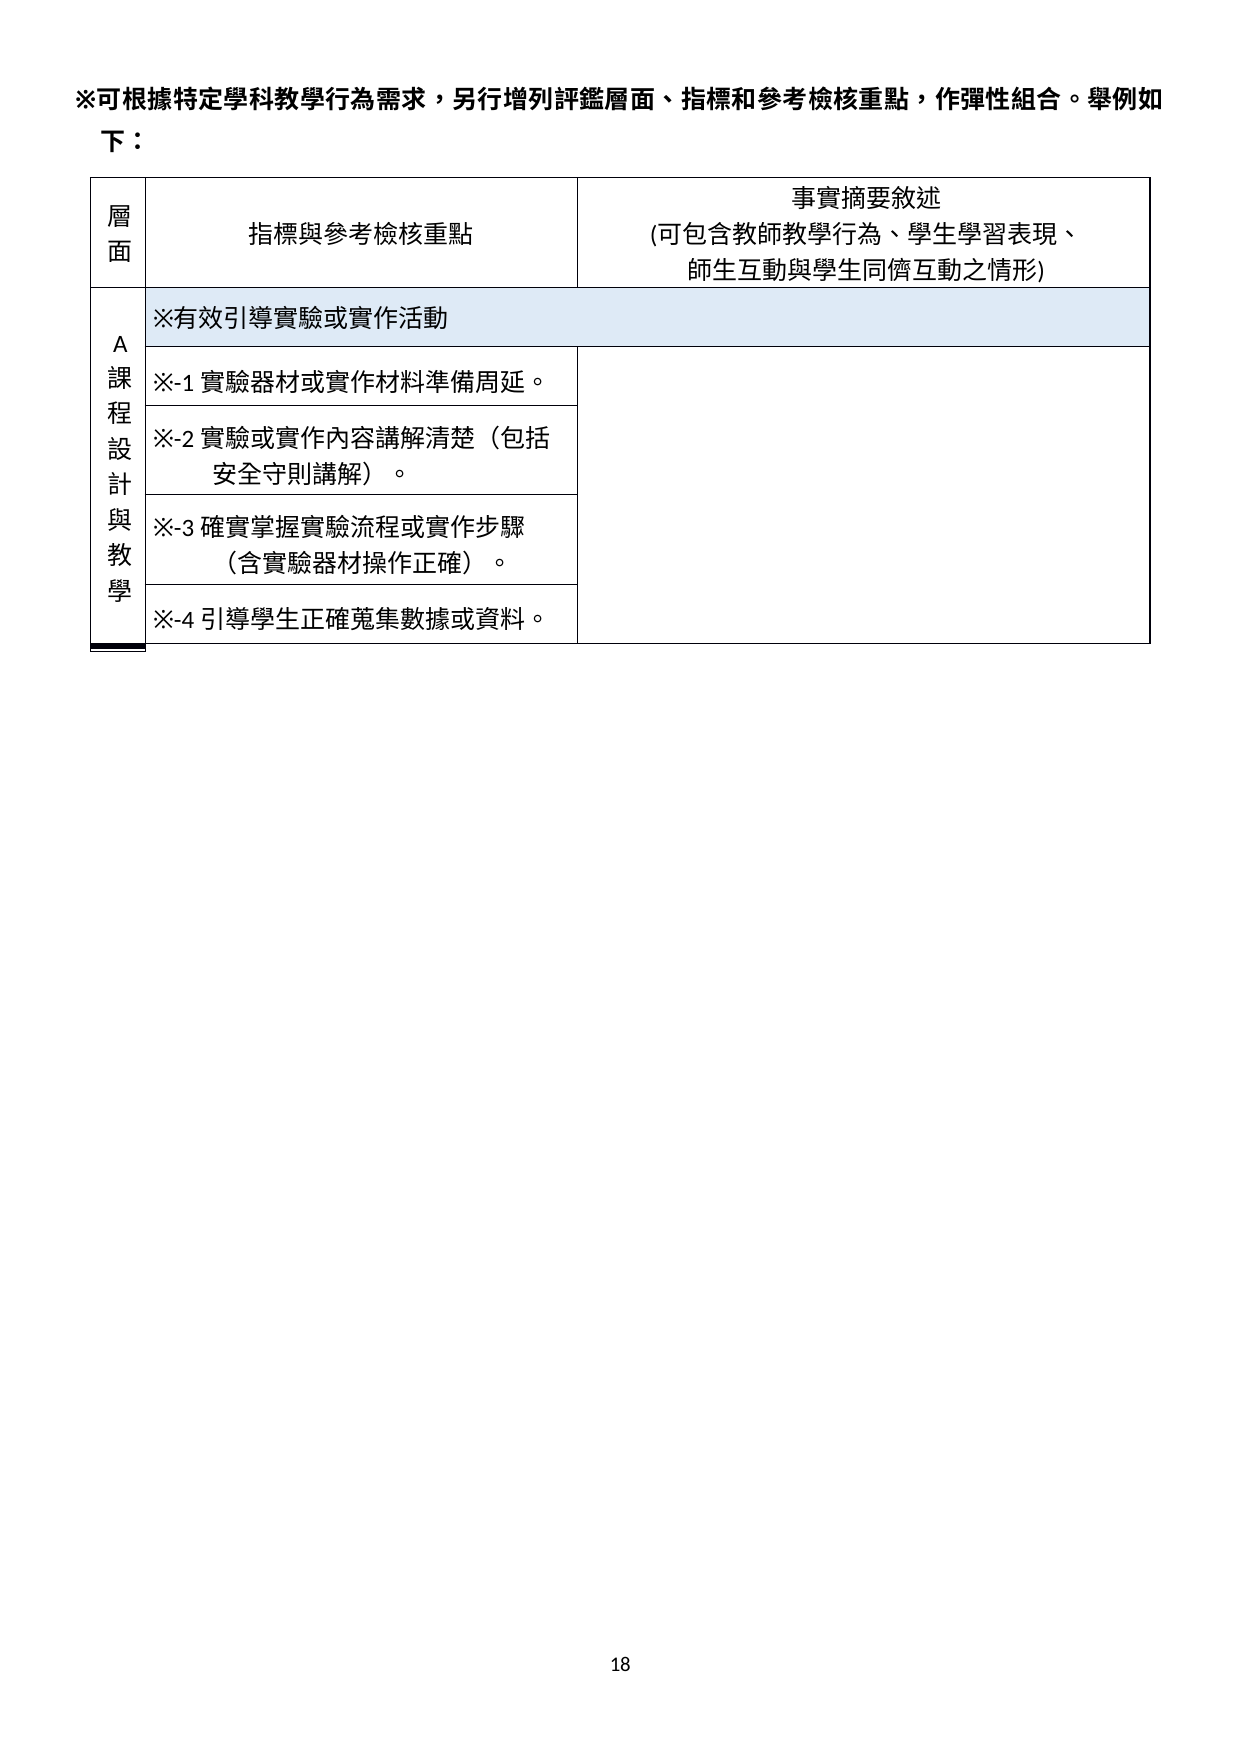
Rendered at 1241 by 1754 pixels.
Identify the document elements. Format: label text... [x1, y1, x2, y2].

table_header 指標與參考檢核重點 [146, 178, 577, 287]
table_cell ※有效引導實驗或實作活動 [146, 288, 1149, 346]
table_header 層面 [91, 178, 145, 287]
table_header 事實摘要敘述 (可包含教師教學行為、學生學習表現、 師生互動與學生同儕互動之情形) [578, 178, 1149, 287]
table_cell ※-2 實驗或實作內容講解清楚（包括安全守則講解）。 [146, 406, 577, 494]
table_cell ※-1 實驗器材或實作材料準備周延。 [146, 347, 577, 405]
text ※可根據特定學科教學行為需求，另行增列評鑑層面、指標和參考檢核重點，作彈性組合。舉例如下： [75, 75, 1165, 158]
table_cell ※-4 引導學生正確蒐集數據或資料。 [146, 585, 577, 643]
table_cell [578, 347, 1149, 643]
table_cell A 課 程 設 計 與 教 學 [91, 288, 145, 643]
table_cell ※-3 確實掌握實驗流程或實作步驟（含實驗器材操作正確）。 [146, 495, 577, 584]
